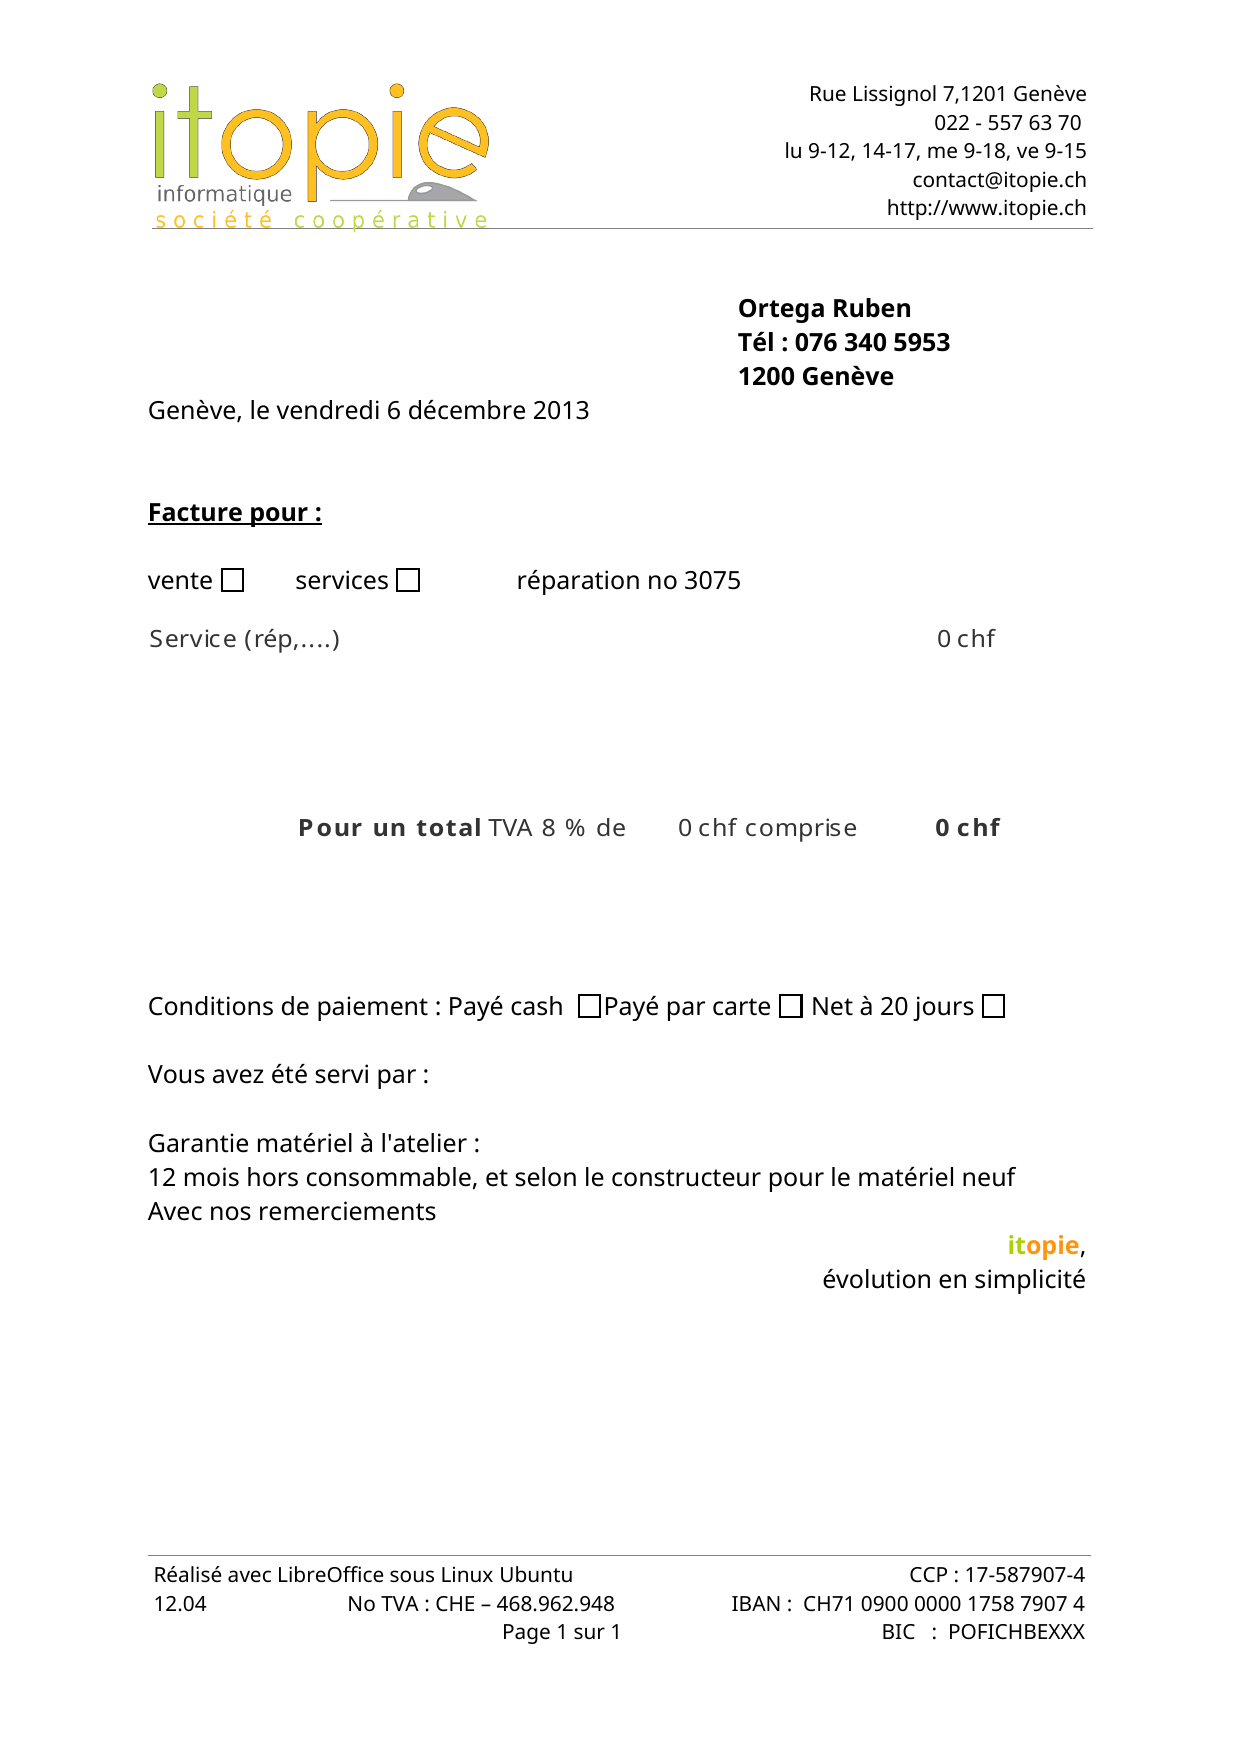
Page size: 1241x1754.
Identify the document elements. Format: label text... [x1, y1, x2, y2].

text Tél : 076 340 5953 [148, 324, 1093, 358]
text Facture pour : [148, 495, 1093, 529]
text 1200 Genève [148, 358, 1093, 392]
text Avec nos remerciements [148, 1193, 1093, 1227]
text Conditions de paiement : Payé cash Payé par carte Net à 20 jours [148, 989, 1093, 1023]
text Ortega Ruben [148, 290, 1093, 324]
text itopie, [148, 1227, 1093, 1262]
text Garantie matériel à l'atelier : [148, 1125, 1093, 1159]
text vente services réparation no 3075 [148, 563, 1093, 597]
text Vous avez été servi par : [148, 1057, 1093, 1091]
picture [138, 72, 500, 244]
text évolution en simplicité [148, 1262, 1093, 1296]
text Genève, le vendredi 6 décembre 2013 [148, 392, 1093, 427]
text 12 mois hors consommable, et selon le constructeur pour le matériel neuf [148, 1159, 1093, 1193]
